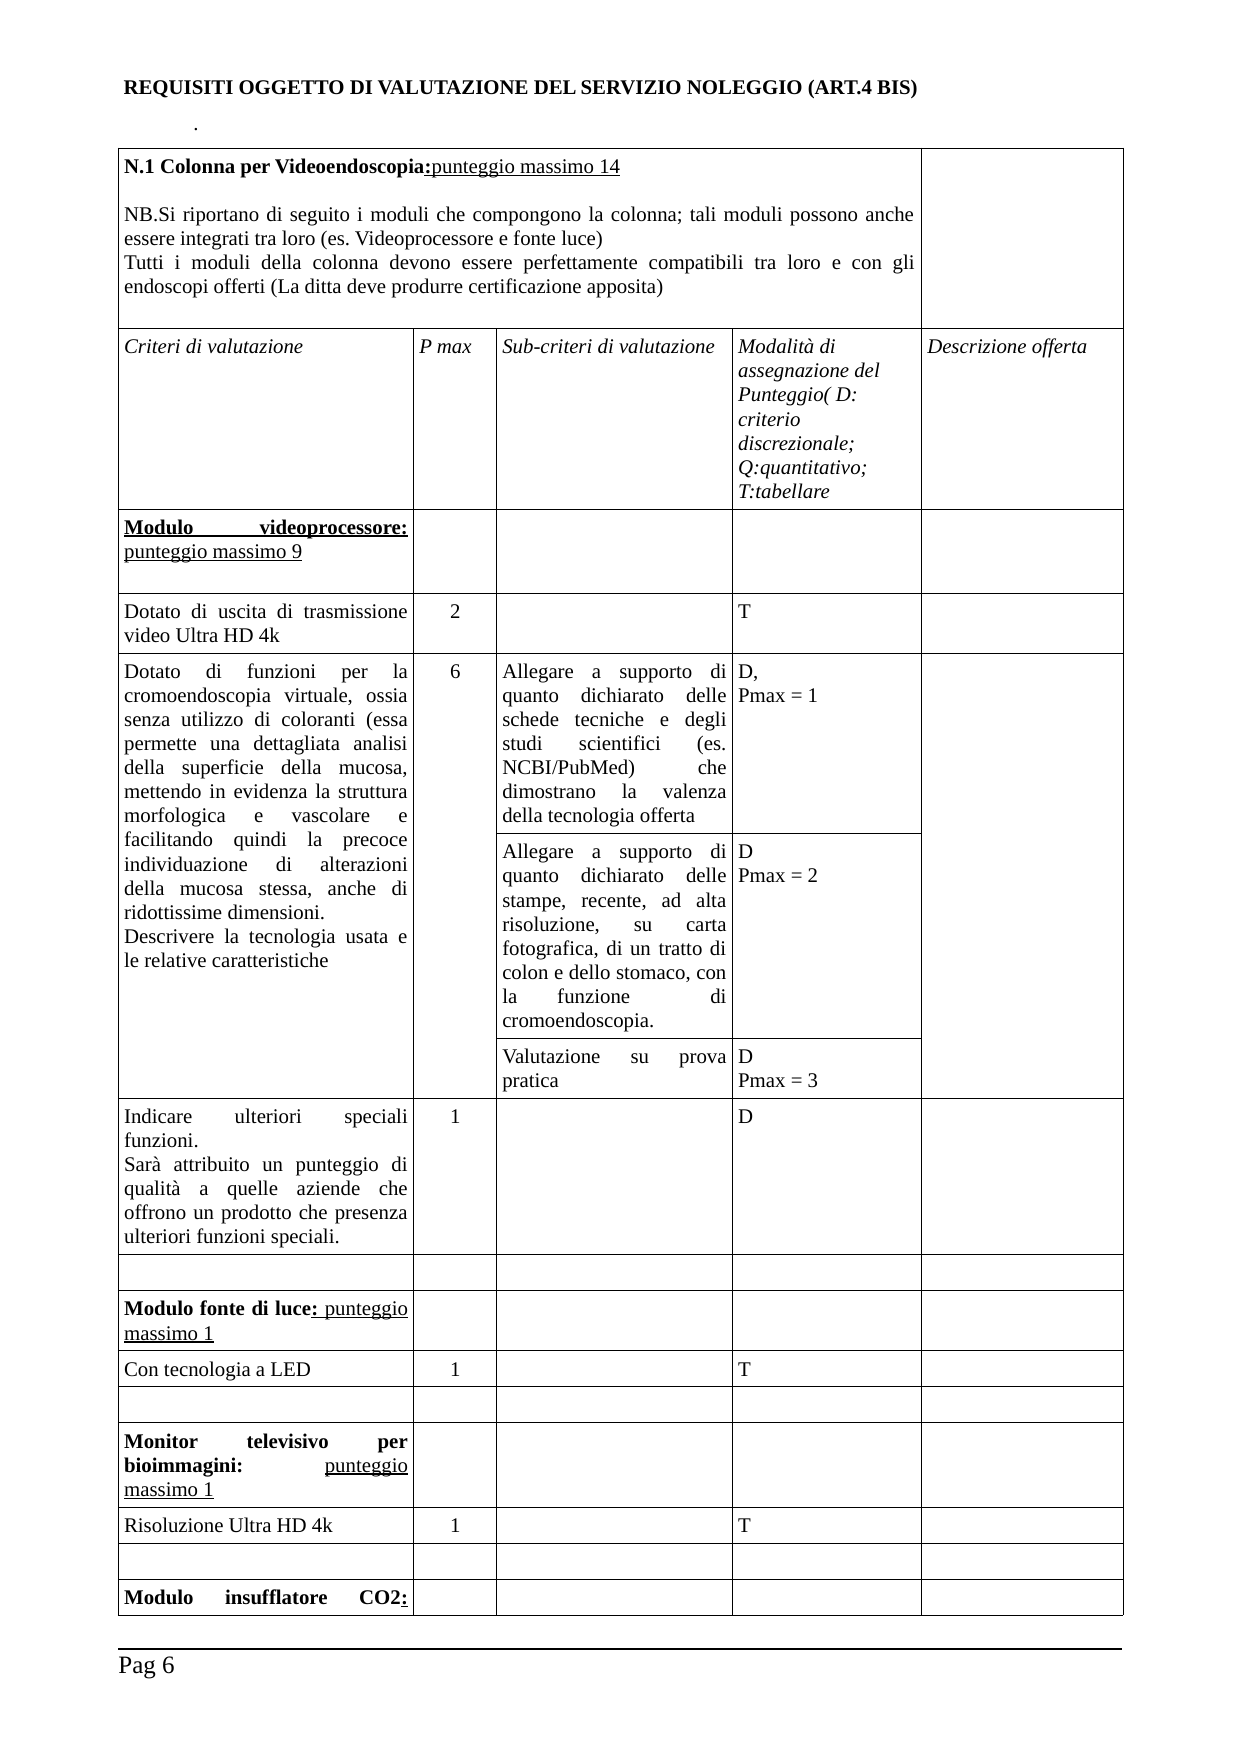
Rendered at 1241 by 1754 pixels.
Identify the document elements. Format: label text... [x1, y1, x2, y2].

table_cell 1 [414, 1351, 496, 1386]
table_cell [733, 1255, 921, 1290]
table_cell [497, 510, 732, 593]
table_cell Descrizione offerta [922, 329, 1123, 508]
table_cell [922, 1291, 1123, 1350]
table_cell [119, 1255, 413, 1290]
table_cell [922, 1387, 1123, 1422]
table_cell T [733, 1508, 921, 1542]
table_cell [922, 654, 1123, 1098]
table_cell [414, 1291, 496, 1350]
table_cell [922, 1099, 1123, 1254]
table_cell 2 [414, 594, 496, 653]
table_cell [733, 510, 921, 593]
table_cell [922, 1508, 1123, 1542]
table_cell Modulo insufflatore CO2: [119, 1580, 413, 1614]
table_cell [922, 1351, 1123, 1386]
table_cell [414, 1544, 496, 1578]
table_cell Sub-criteri di valutazione [497, 329, 732, 508]
table_cell 6 [414, 654, 496, 1098]
table_cell T [733, 594, 921, 653]
table_cell [497, 594, 732, 653]
table_cell [733, 1544, 921, 1578]
text . [193, 111, 1122, 135]
table_cell [497, 1423, 732, 1506]
table_cell Monitor televisivo per bioimmagini: punteggio massimo 1 [119, 1423, 413, 1506]
table_cell 1 [414, 1508, 496, 1542]
table_cell D [733, 1099, 921, 1254]
table_cell [497, 1255, 732, 1290]
table_cell [733, 1423, 921, 1506]
table_cell [497, 1099, 732, 1254]
table_cell [497, 1508, 732, 1542]
table_header [922, 149, 1123, 328]
table_cell [119, 1544, 413, 1578]
text REQUISITI OGGETTO DI VALUTAZIONE DEL SERVIZIO NOLEGGIO (ART.4 BIS) [118, 75, 1122, 99]
table_cell Modulo fonte di luce: punteggio massimo 1 [119, 1291, 413, 1350]
table_cell [922, 1255, 1123, 1290]
table_cell [497, 1544, 732, 1578]
table_cell [119, 1387, 413, 1422]
table_header N.1 Colonna per Videoendoscopia:punteggio massimo 14 NB.Si riportano di seguito i moduli che compongono la colonna; tali moduli possono anche essere integrati tra loro (es. Videoprocessore e fonte luce) Tutti i moduli della colonna devono essere perfettamente compatibili tra loro e con gli endoscopi offerti (La ditta deve produrre certificazione apposita) [119, 149, 921, 328]
table_cell Allegare a supporto di quanto dichiarato delle schede tecniche e degli studi scientifici (es. NCBI/PubMed) che dimostrano la valenza della tecnologia offerta [497, 654, 732, 833]
table_cell [922, 594, 1123, 653]
table_cell [497, 1351, 732, 1386]
table_cell Dotato di uscita di trasmissione video Ultra HD 4k [119, 594, 413, 653]
table_cell D Pmax = 2 [733, 834, 921, 1038]
table_cell [733, 1580, 921, 1614]
table_cell Modulo videoprocessore: punteggio massimo 9 [119, 510, 413, 593]
table_cell Dotato di funzioni per la cromoendoscopia virtuale, ossia senza utilizzo di coloranti (essa permette una dettagliata analisi della superficie della mucosa, mettendo in evidenza la struttura morfologica e vascolare e facilitando quindi la precoce individuazione di alterazioni della mucosa stessa, anche di ridottissime dimensioni. Descrivere la tecnologia usata e le relative caratteristiche [119, 654, 413, 1098]
table_cell [733, 1387, 921, 1422]
table_cell [497, 1580, 732, 1614]
table_cell [497, 1387, 732, 1422]
table_cell [414, 1255, 496, 1290]
table_cell [733, 1291, 921, 1350]
table_cell D, Pmax = 1 [733, 654, 921, 833]
table_cell [414, 1423, 496, 1506]
table_cell [922, 1423, 1123, 1506]
table_cell [414, 1387, 496, 1422]
table_cell Valutazione su prova pratica [497, 1039, 732, 1098]
table_cell [414, 1580, 496, 1614]
table_cell Indicare ulteriori speciali funzioni. Sarà attribuito un punteggio di qualità a quelle aziende che offrono un prodotto che presenza ulteriori funzioni speciali. [119, 1099, 413, 1254]
table_cell Criteri di valutazione [119, 329, 413, 508]
table_cell Con tecnologia a LED [119, 1351, 413, 1386]
table_cell [922, 1544, 1123, 1578]
table_cell Modalità di assegnazione del Punteggio( D: criterio discrezionale; Q:quantitativo; T:tabellare [733, 329, 921, 508]
table_cell Allegare a supporto di quanto dichiarato delle stampe, recente, ad alta risoluzione, su carta fotografica, di un tratto di colon e dello stomaco, con la funzione di cromoendoscopia. [497, 834, 732, 1038]
table_cell [922, 1580, 1123, 1614]
table_cell T [733, 1351, 921, 1386]
table_cell P max [414, 329, 496, 508]
table_cell Risoluzione Ultra HD 4k [119, 1508, 413, 1542]
table_cell [414, 510, 496, 593]
table_cell D Pmax = 3 [733, 1039, 921, 1098]
table_cell [922, 510, 1123, 593]
table_cell [497, 1291, 732, 1350]
table_cell 1 [414, 1099, 496, 1254]
